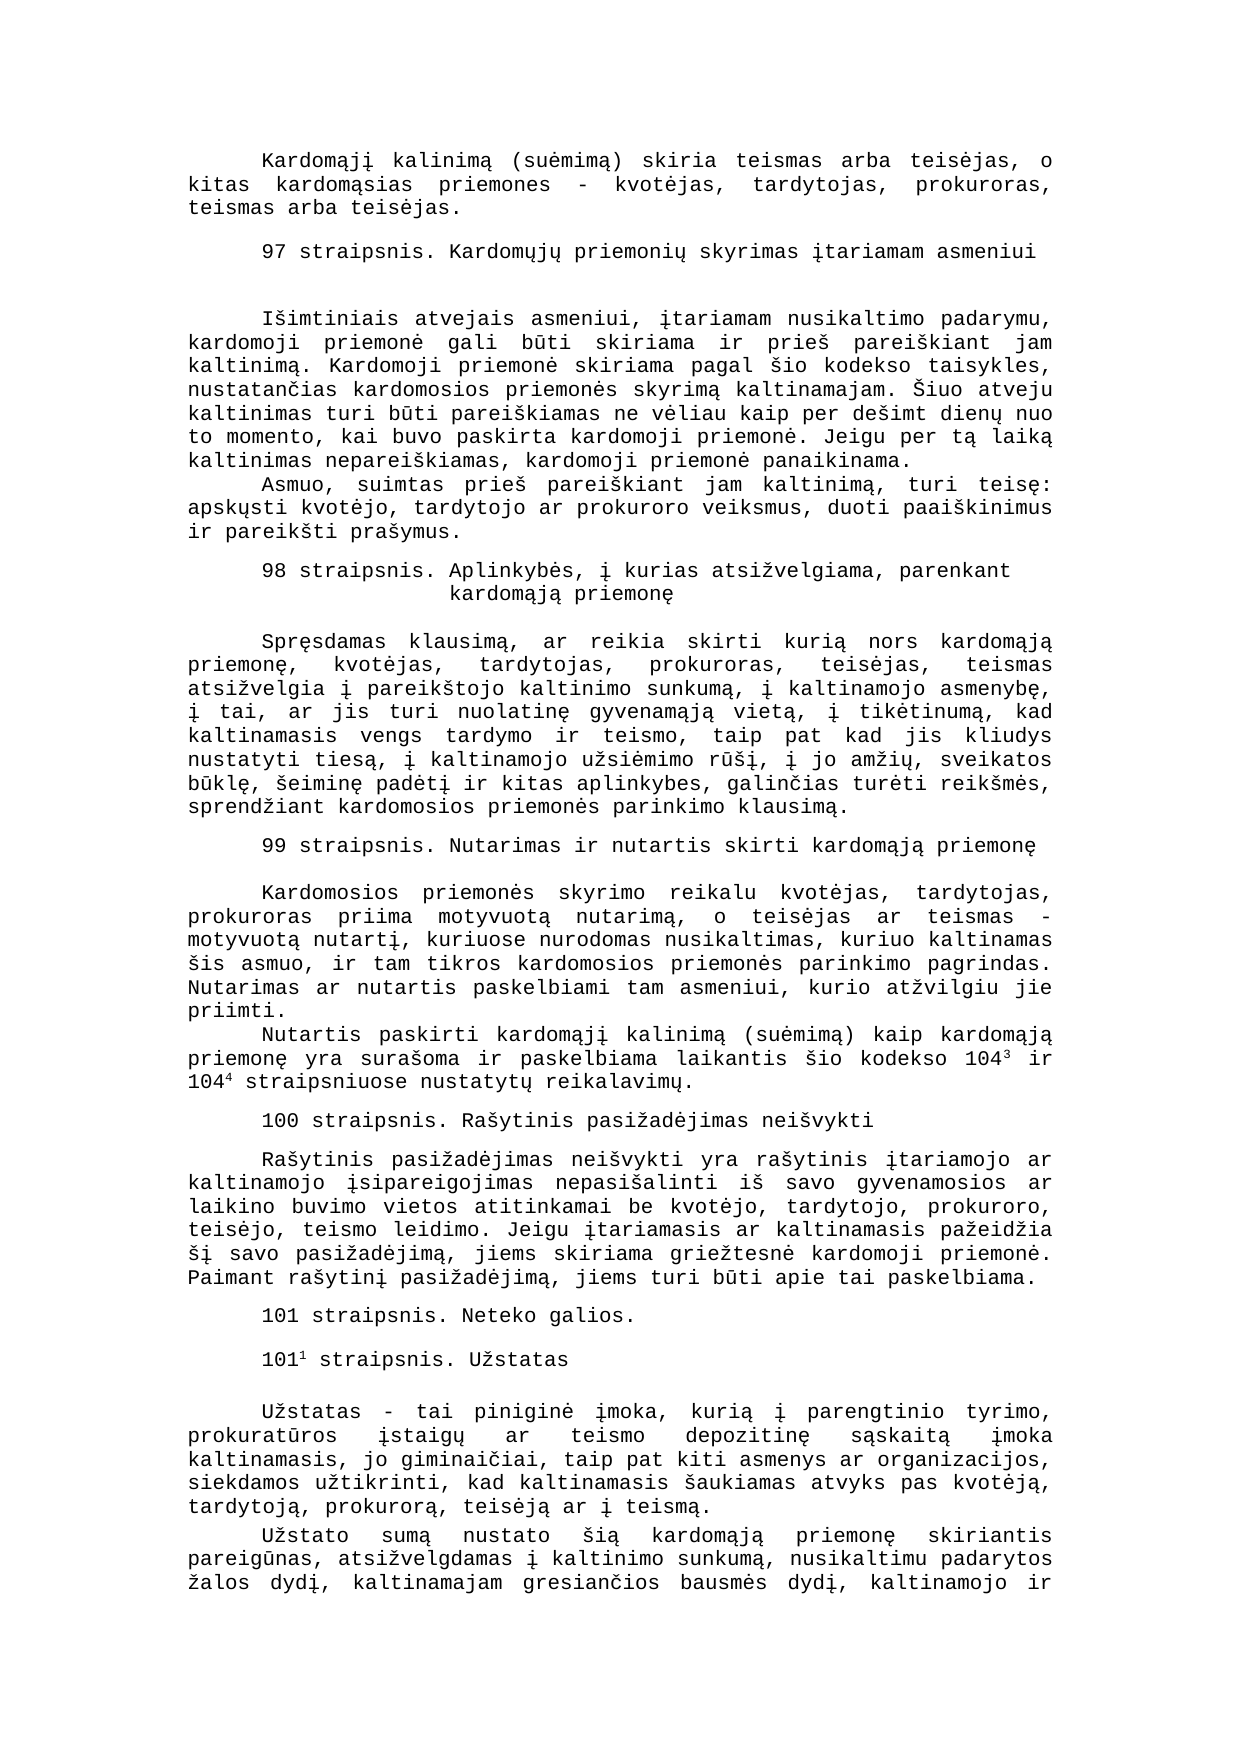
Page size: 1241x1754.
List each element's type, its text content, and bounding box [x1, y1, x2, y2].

text Kardomąjį kalinimą (suėmimą) skiria teismas arba teisėjas, o kitas kardomąsias priemones - kvotėjas, tardytojas, prokuroras, teismas arba teisėjas. [187, 150, 1053, 221]
text Rašytinis pasižadėjimas neišvykti yra rašytinis įtariamojo ar kaltinamojo įsipareigojimas nepasišalinti iš savo gyvenamosios ar laikino buvimo vietos atitinkamai be kvotėjo, tardytojo, prokuroro, teisėjo, teismo leidimo. Jeigu įtariamasis ar kaltinamasis pažeidžia šį savo pasižadėjimą, jiems skiriama griežtesnė kardomoji priemonė. Paimant rašytinį pasižadėjimą, jiems turi būti apie tai paskelbiama. [187, 1148, 1053, 1290]
text Nutartis paskirti kardomąjį kalinimą (suėmimą) kaip kardomąją priemonę yra surašoma ir paskelbiama laikantis šio kodekso 1043 ir 1044 straipsniuose nustatytų reikalavimų. [187, 1024, 1053, 1095]
text 98 straipsnis. Aplinkybės, į kurias atsižvelgiama, parenkant [187, 560, 1053, 583]
text 101 straipsnis. Neteko galios. [187, 1305, 1053, 1329]
text Išimtiniais atvejais asmeniui, įtariamam nusikaltimo padarymu, kardomoji priemonė gali būti skiriama ir prieš pareiškiant jam kaltinimą. Kardomoji priemonė skiriama pagal šio kodekso taisykles, nustatančias kardomosios priemonės skyrimą kaltinamajam. Šiuo atveju kaltinimas turi būti pareiškiamas ne vėliau kaip per dešimt dienų nuo to momento, kai buvo paskirta kardomoji priemonė. Jeigu per tą laiką kaltinimas nepareiškiamas, kardomoji priemonė panaikinama. [187, 308, 1053, 474]
text Kardomosios priemonės skyrimo reikalu kvotėjas, tardytojas, prokuroras priima motyvuotą nutarimą, o teisėjas ar teismas - motyvuotą nutartį, kuriuose nurodomas nusikaltimas, kuriuo kaltinamas šis asmuo, ir tam tikros kardomosios priemonės parinkimo pagrindas. Nutarimas ar nutartis paskelbiami tam asmeniui, kurio atžvilgiu jie priimti. [187, 882, 1053, 1024]
text 100 straipsnis. Rašytinis pasižadėjimas neišvykti [187, 1110, 1053, 1133]
text Užstatas - tai piniginė įmoka, kurią į parengtinio tyrimo, prokuratūros įstaigų ar teismo depozitinę sąskaitą įmoka kaltinamasis, jo giminaičiai, taip pat kiti asmenys ar organizacijos, siekdamos užtikrinti, kad kaltinamasis šaukiamas atvyks pas kvotėją, tardytoją, prokurorą, teisėją ar į teismą. [187, 1401, 1053, 1519]
text 1011 straipsnis. Užstatas [187, 1349, 1053, 1373]
text Užstato sumą nustato šią kardomąją priemonę skiriantis pareigūnas, atsižvelgdamas į kaltinimo sunkumą, nusikaltimu padarytos žalos dydį, kaltinamajam gresiančios bausmės dydį, kaltinamojo ir [187, 1524, 1053, 1596]
text 97 straipsnis. Kardomųjų priemonių skyrimas įtariamam asmeniui [187, 241, 1053, 264]
text 99 straipsnis. Nutarimas ir nutartis skirti kardomąją priemonę [187, 835, 1053, 858]
text kardomąją priemonę [187, 583, 1053, 607]
text Spręsdamas klausimą, ar reikia skirti kurią nors kardomąją priemonę, kvotėjas, tardytojas, prokuroras, teisėjas, teismas atsižvelgia į pareikštojo kaltinimo sunkumą, į kaltinamojo asmenybę, į tai, ar jis turi nuolatinę gyvenamąją vietą, į tikėtinumą, kad kaltinamasis vengs tardymo ir teismo, taip pat kad jis kliudys nustatyti tiesą, į kaltinamojo užsiėmimo rūšį, į jo amžių, sveikatos būklę, šeiminę padėtį ir kitas aplinkybes, galinčias turėti reikšmės, sprendžiant kardomosios priemonės parinkimo klausimą. [187, 631, 1053, 820]
text Asmuo, suimtas prieš pareiškiant jam kaltinimą, turi teisę: apskųsti kvotėjo, tardytojo ar prokuroro veiksmus, duoti paaiškinimus ir pareikšti prašymus. [187, 474, 1053, 545]
